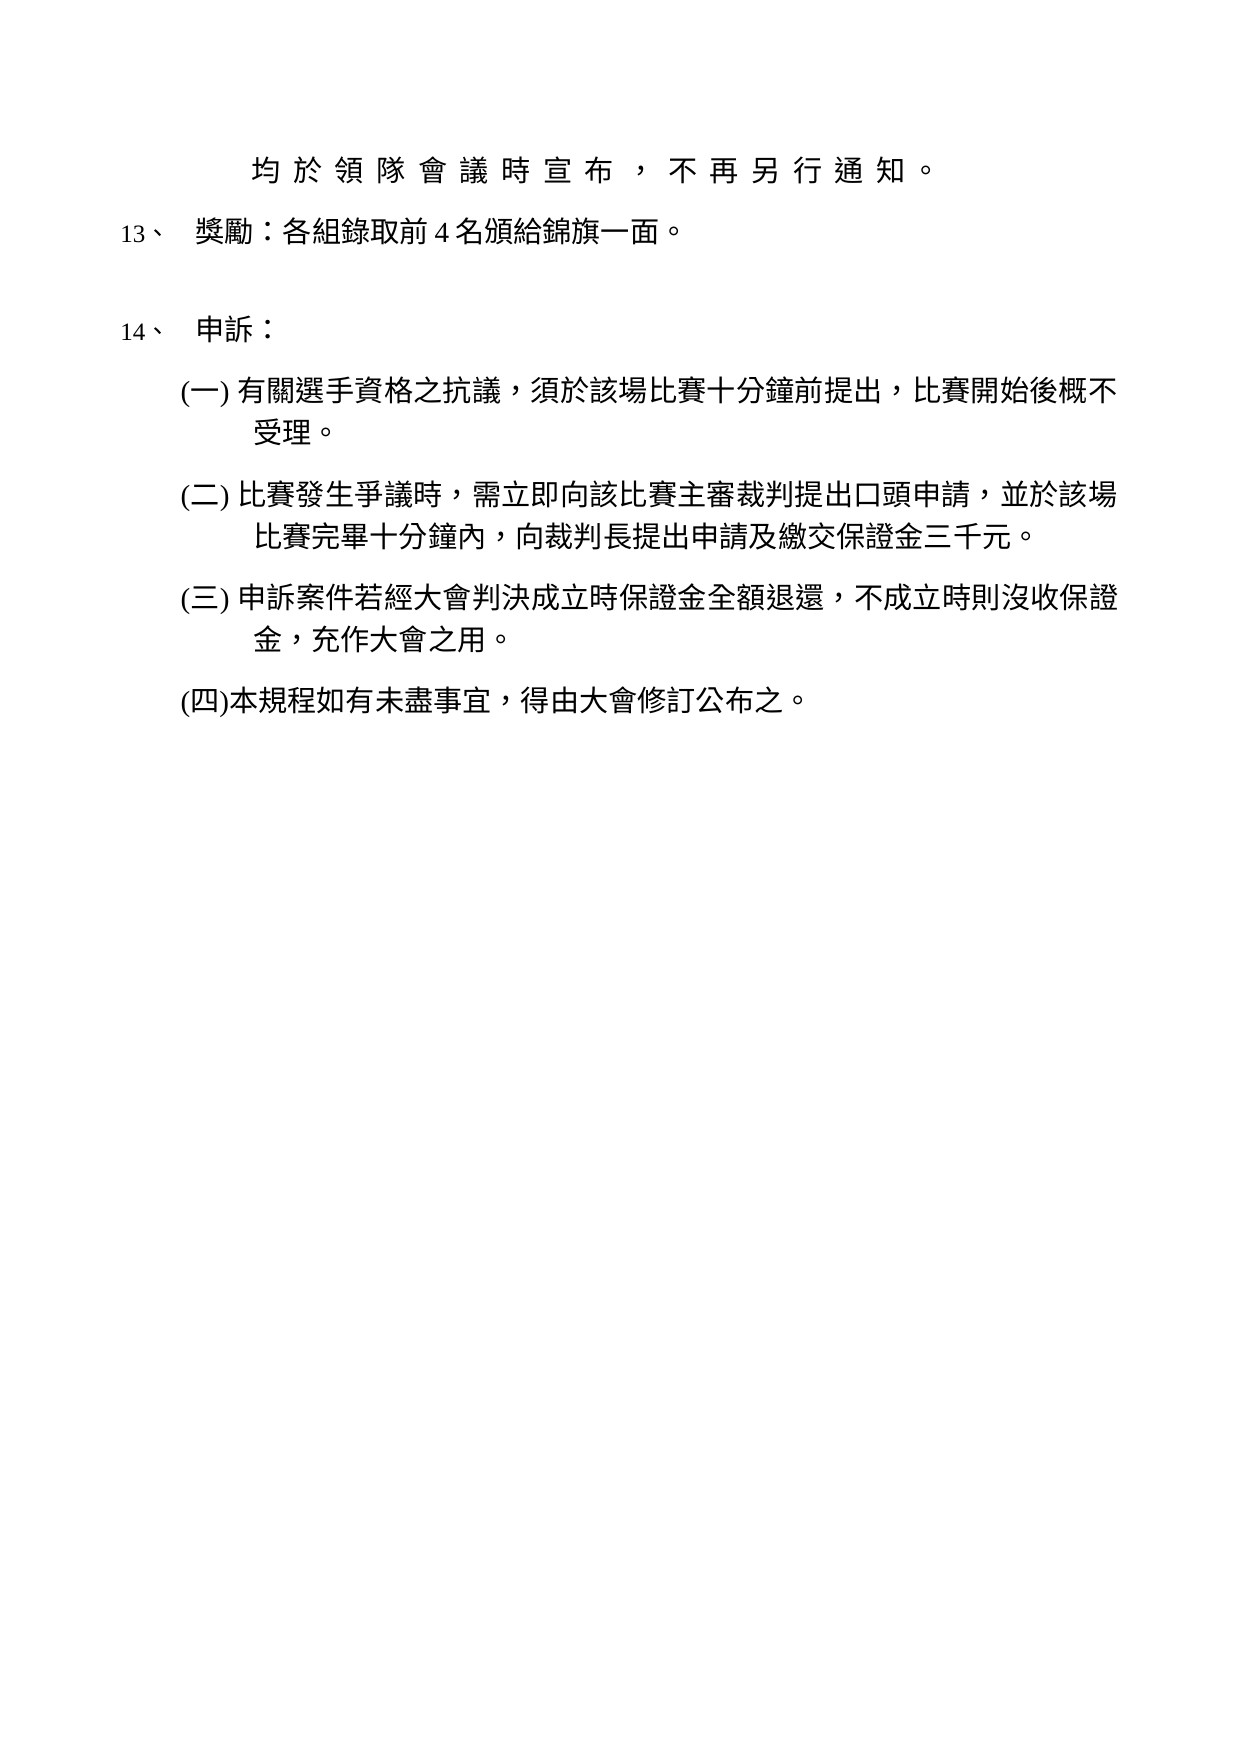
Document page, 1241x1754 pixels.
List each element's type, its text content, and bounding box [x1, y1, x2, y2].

text (四)本規程如有未盡事宜，得由大會修訂公布之。 [180, 678, 1120, 720]
list 獎勵：各組錄取前4名頒給錦旗一面。 [120, 208, 1120, 251]
list 申訴： [120, 307, 1120, 349]
text (一) 有關選手資格之抗議，須於該場比賽十分鐘前提出，比賽開始後概不受理。 [180, 368, 1120, 452]
text (二) 比賽發生爭議時，需立即向該比賽主審裁判提出口頭申請，並於該場比賽完畢十分鐘內，向裁判長提出申請及繳交保證金三千元。 [180, 471, 1120, 556]
text (三) 申訴案件若經大會判決成立時保證金全額退還，不成立時則沒收保證金，充作大會之用。 [180, 574, 1120, 659]
text 均於領隊會議時宣布，不再另行通知。 [166, 127, 1120, 189]
